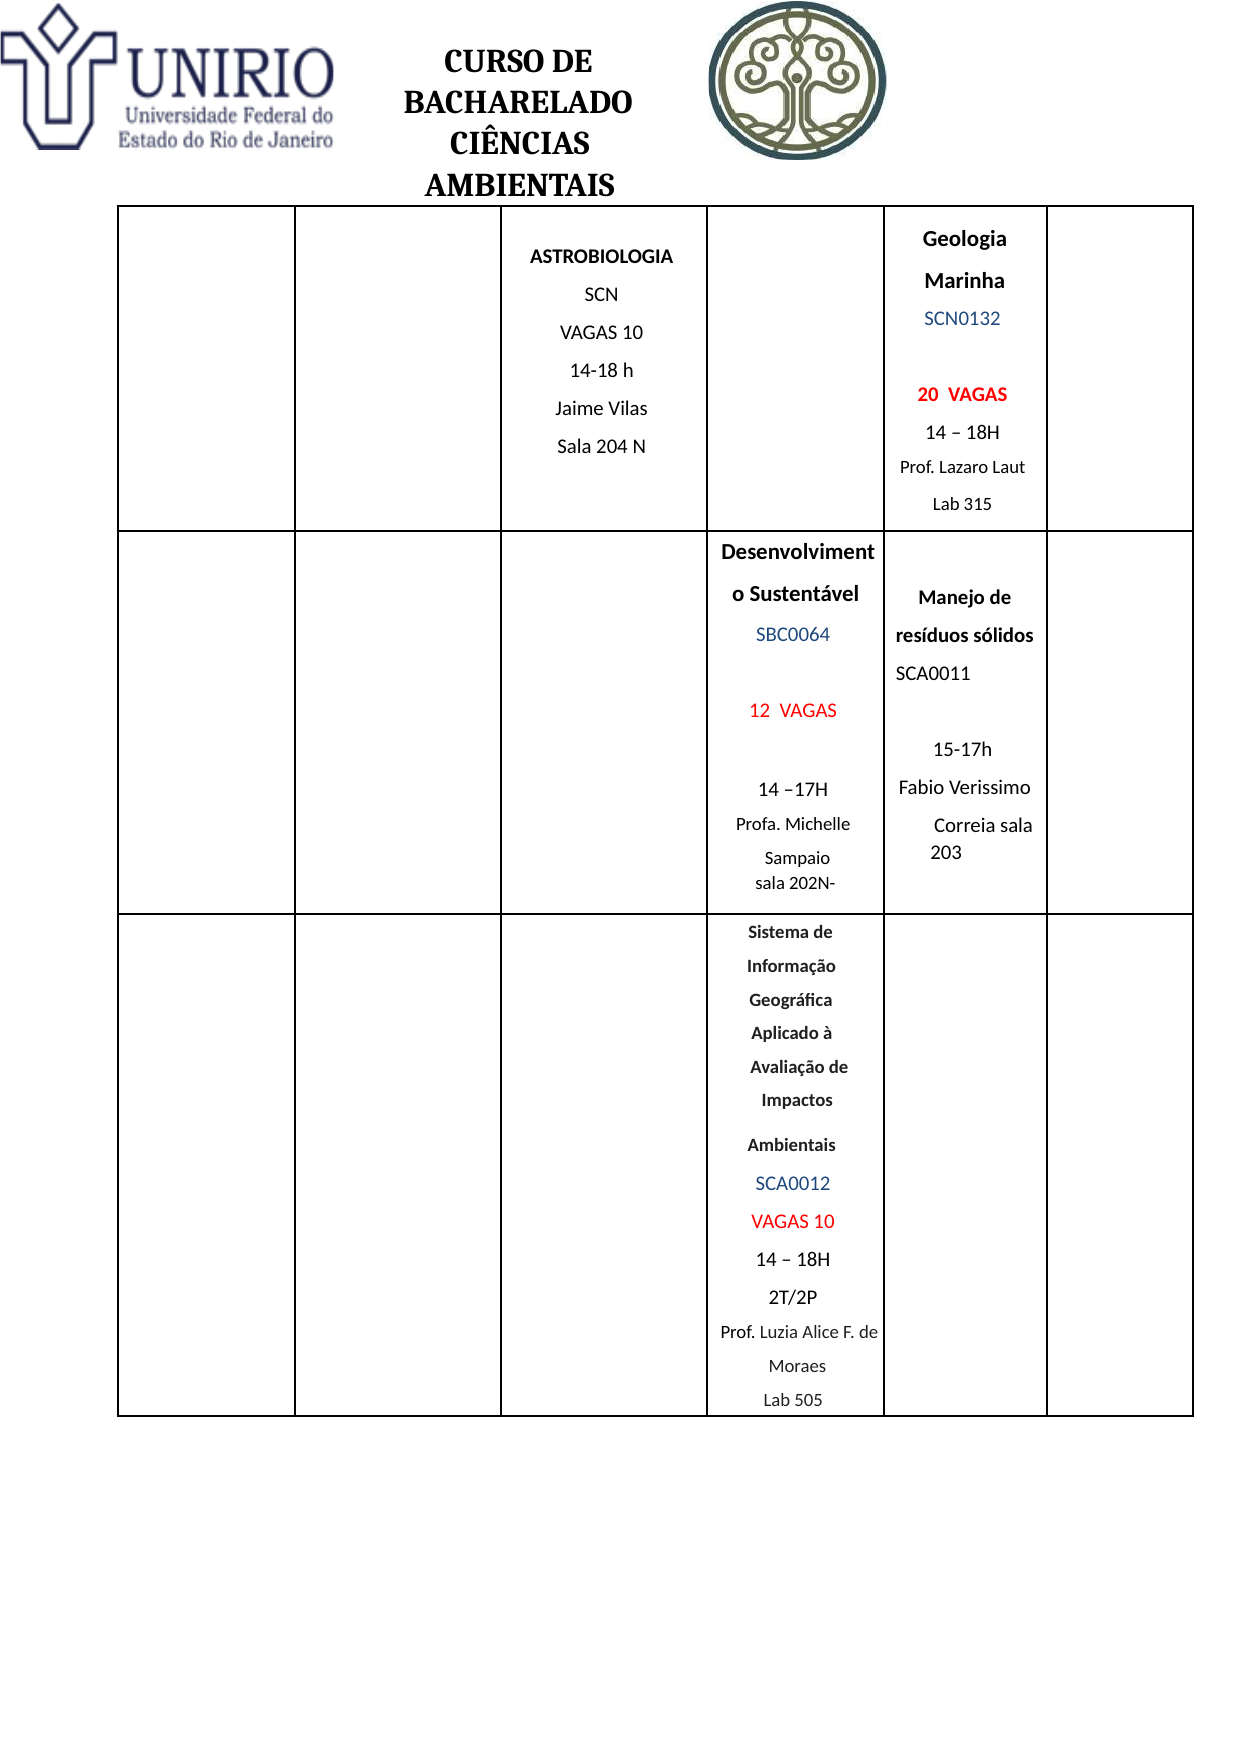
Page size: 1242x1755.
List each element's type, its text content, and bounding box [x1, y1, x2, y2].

table_cell [708, 207, 883, 530]
table_cell [119, 532, 294, 913]
table_cell Manejo de resíduos sólidos SCA0011 15-17h Fabio Verissimo Correia sala 203 [885, 532, 1046, 913]
table_cell [502, 532, 706, 913]
table_cell [296, 532, 500, 913]
table_cell [1048, 915, 1192, 1415]
table_cell Desenvolviment o Sustentável SBC0064 12 VAGAS 14 –17H Profa. Michelle Sampaio sala 202N- [708, 532, 883, 913]
table_cell [119, 915, 294, 1415]
table_cell [119, 207, 294, 530]
table_cell [885, 915, 1046, 1415]
table_cell ASTROBIOLOGIA SCN VAGAS 10 14-18 h Jaime Vilas Sala 204 N [502, 207, 706, 530]
table_cell [502, 915, 706, 1415]
table_cell [296, 207, 500, 530]
table_cell [1048, 532, 1192, 913]
table_cell Geologia Marinha SCN0132 20 VAGAS 14 – 18H Prof. Lazaro Laut Lab 315 [885, 207, 1046, 530]
table_cell [1048, 207, 1192, 530]
table_cell [296, 915, 500, 1415]
table_cell Sistema de Informação Geográfica Aplicado à Avaliação de Impactos Ambientais SCA0012 VAGAS 10 14 – 18H 2T/2P Prof. Luzia Alice F. de Moraes Lab 505 [708, 915, 883, 1415]
